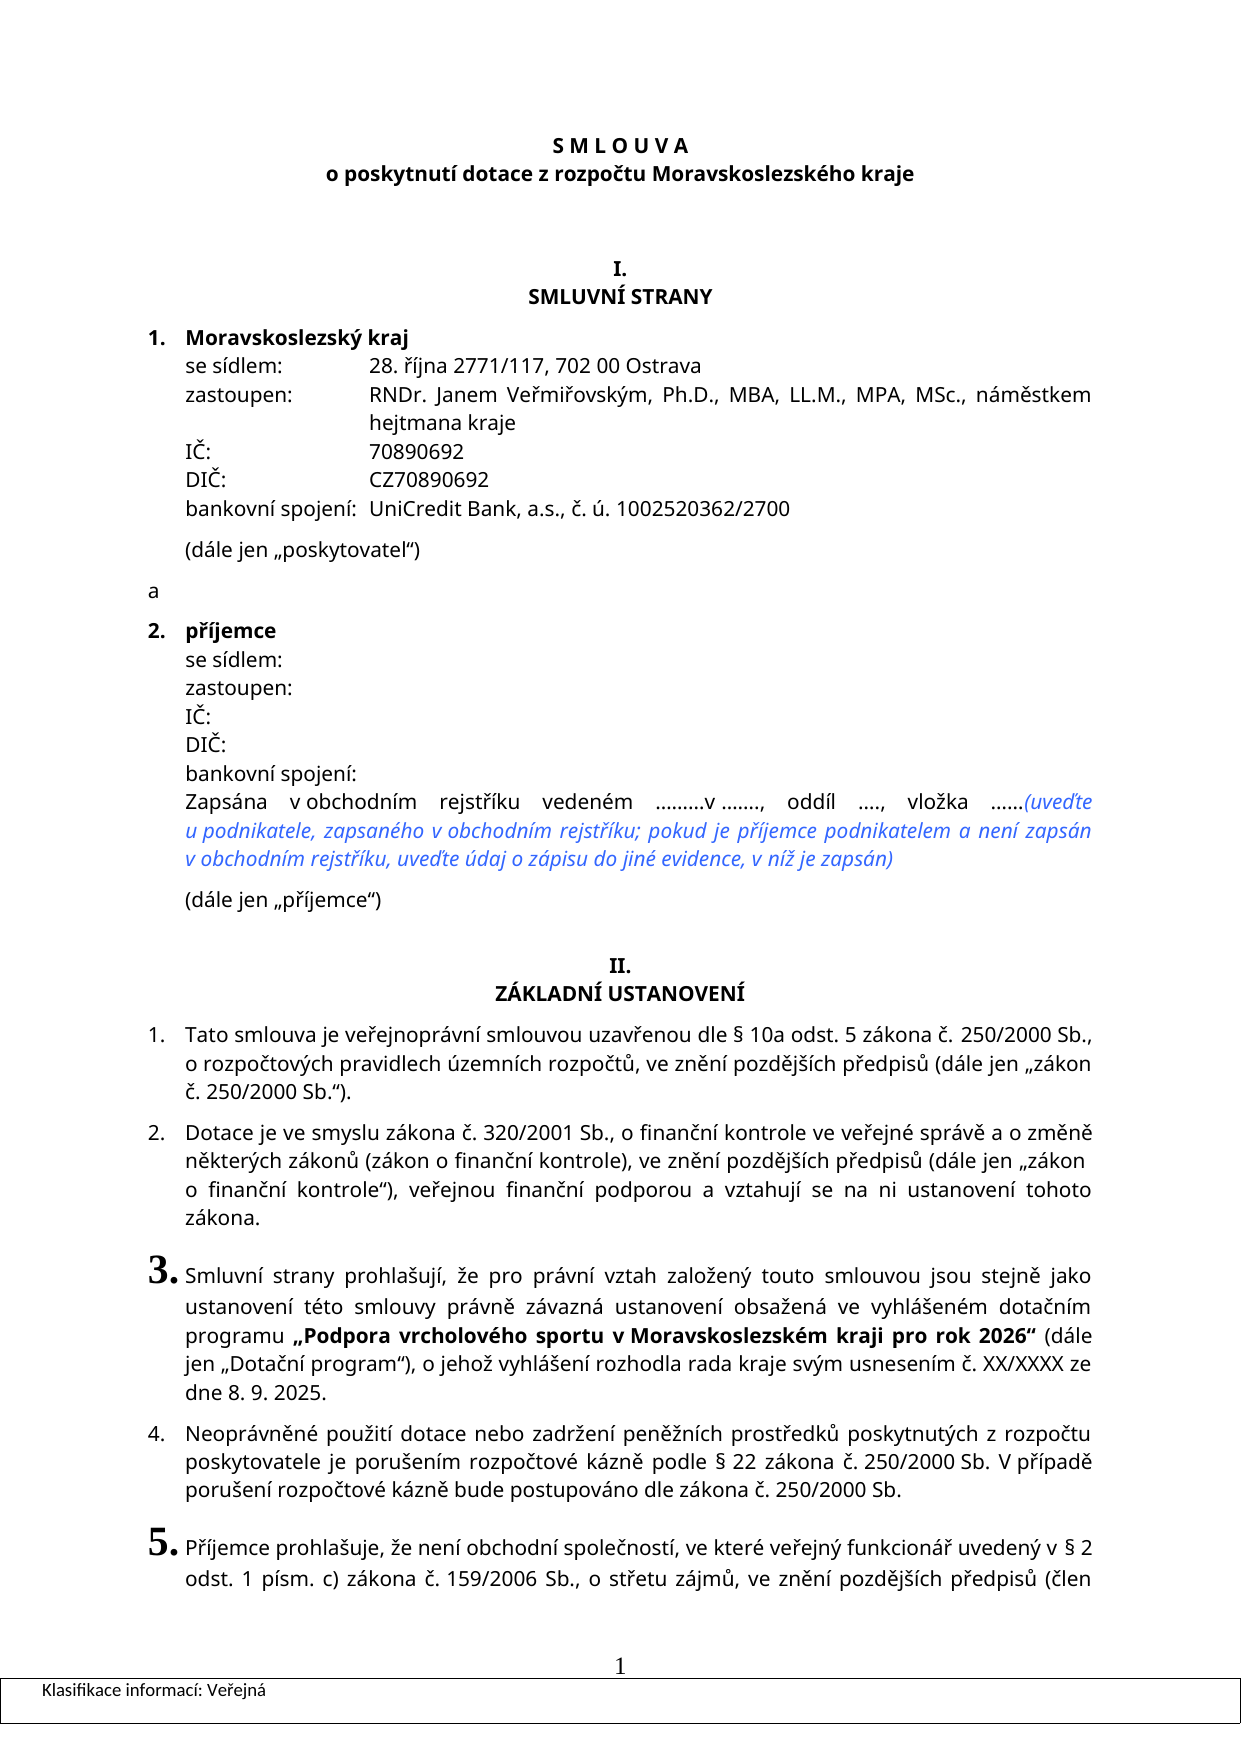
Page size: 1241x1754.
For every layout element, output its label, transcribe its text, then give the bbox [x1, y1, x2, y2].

text Zapsána v obchodním rejstříku vedeném ………v ……., oddíl …., vložka ……(uveďte u podnikatele, zapsaného v obchodním rejstříku; pokud je příjemce podnikatelem a není zapsán v obchodním rejstříku, uveďte údaj o zápisu do jiné evidence, v níž je zapsán) [185, 787, 1092, 873]
text DIČ: [185, 730, 1092, 759]
text zastoupen: [185, 673, 1092, 702]
text bankovní spojení: [185, 759, 1092, 787]
list Smluvní strany prohlašují, že pro právní vztah založený touto smlouvou jsou stejně jako ustanovení této smlouvy právně závazná ustanovení obsažená ve vyhlášeném dotačním programu „Podpora vrcholového sportu v Moravskoslezském kraji pro rok 2026“ (dále jen „Dotační program“), o jehož vyhlášení rozhodla rada kraje svým usnesením č. XX/XXXX ze dne 8. 9. 2025. [148, 1244, 1092, 1406]
subtitle příjemce [148, 617, 1092, 645]
text a [148, 576, 1092, 604]
list Tato smlouva je veřejnoprávní smlouvou uzavřenou dle § 10a odst. 5 zákona č. 250/2000 Sb., o rozpočtových pravidlech územních rozpočtů, ve znění pozdějších předpisů (dále jen „zákon č. 250/2000 Sb.“). [148, 1020, 1092, 1106]
text se sídlem: 28. října 2771/117, 702 00 Ostrava [185, 352, 1092, 380]
text zastoupen: RNDr. Janem Veřmiřovským, Ph.D., MBA, LL.M., MPA, MSc., náměstkem hejtmana kraje [185, 380, 1092, 437]
text o poskytnutí dotace z rozpočtu Moravskoslezského kraje [148, 159, 1092, 188]
list Příjemce prohlašuje, že není obchodní společností, ve které veřejný funkcionář uvedený v § 2 odst. 1 písm. c) zákona č. 159/2006 Sb., o střetu zájmů, ve znění pozdějších předpisů (člen [148, 1516, 1092, 1593]
text I. [148, 254, 1092, 282]
list Neoprávněné použití dotace nebo zadržení peněžních prostředků poskytnutých z rozpočtu poskytovatele je porušením rozpočtové kázně podle § 22 zákona č. 250/2000 Sb. V případě porušení rozpočtové kázně bude postupováno dle zákona č. 250/2000 Sb. [148, 1419, 1092, 1504]
text IČ: 70890692 [185, 437, 1092, 465]
text DIČ: CZ70890692 [185, 465, 1092, 494]
subtitle Moravskoslezský kraj [148, 323, 1092, 352]
text (dále jen „příjemce“) [185, 885, 1092, 913]
title S M L O U V A [148, 131, 1092, 159]
text se sídlem: [185, 645, 1092, 673]
text IČ: [185, 702, 1092, 730]
list Dotace je ve smyslu zákona č. 320/2001 Sb., o finanční kontrole ve veřejné správě a o změně některých zákonů (zákon o finanční kontrole), ve znění pozdějších předpisů (dále jen „zákon o finanční kontrole“), veřejnou finanční podporou a vztahují se na ni ustanovení tohoto zákona. [148, 1118, 1092, 1232]
text (dále jen „poskytovatel“) [185, 535, 1092, 563]
text bankovní spojení: UniCredit Bank, a.s., č. ú. 1002520362/2700 [185, 494, 1092, 522]
text ZÁKLADNÍ USTANOVENÍ [148, 979, 1092, 1008]
text II. [148, 951, 1092, 979]
subtitle SMLUVNÍ STRANY [148, 282, 1092, 311]
